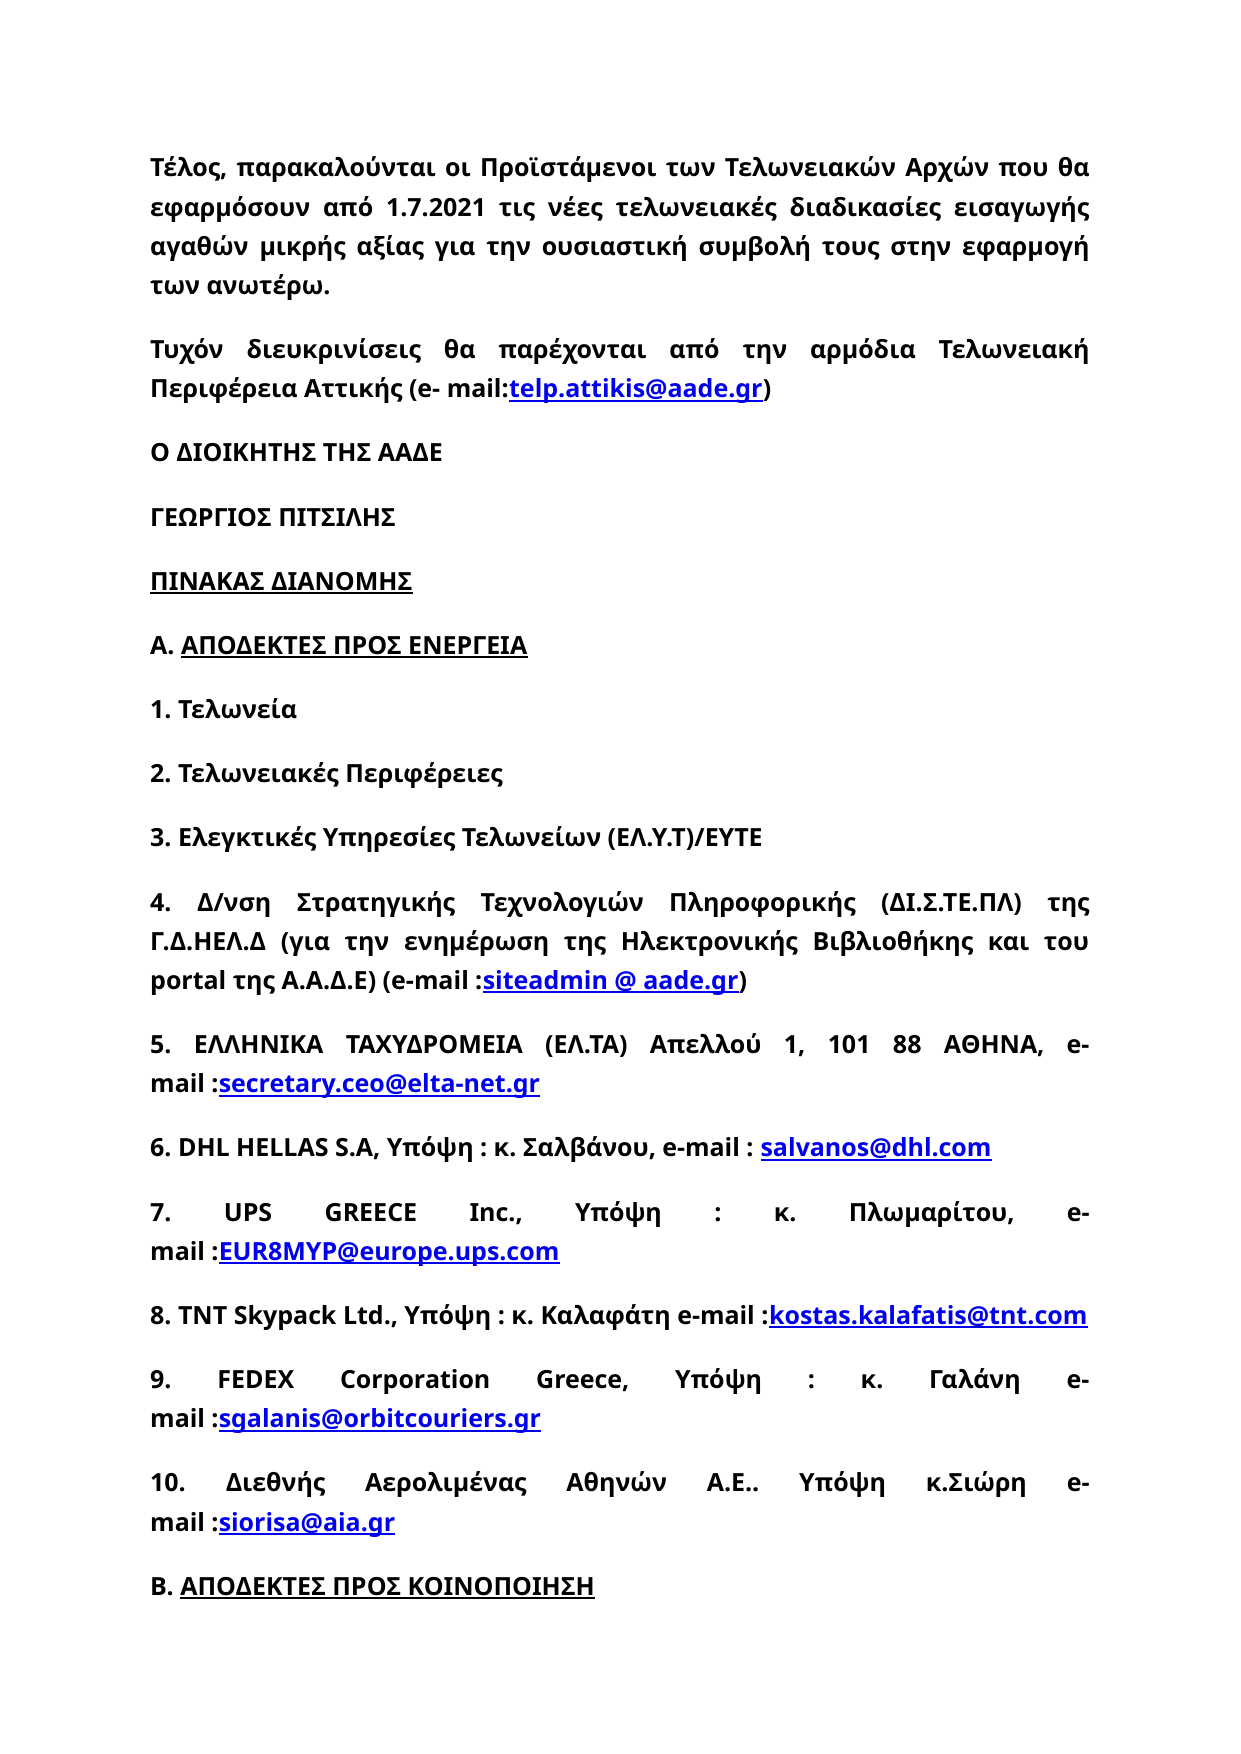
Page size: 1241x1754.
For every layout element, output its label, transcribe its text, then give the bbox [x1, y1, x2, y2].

text Τυχόν διευκρινίσεις θα παρέχονται από την αρμόδια Τελωνειακή Περιφέρεια Αττικής (e- mail:telp.attikis@aade.gr) [150, 332, 1090, 405]
text Α. ΑΠΟΔΕΚΤΕΣ ΠΡΟΣ ΕΝΕΡΓΕΙΑ [150, 627, 1090, 662]
text 4. Δ/νση Στρατηγικής Τεχνολογιών Πληροφορικής (ΔΙ.Σ.ΤΕ.ΠΛ) της Γ.Δ.ΗΕΛ.Δ (για την ενημέρωση της Ηλεκτρονικής Βιβλιοθήκης και του portal της Α.Α.Δ.Ε) (e-mail :siteadmin @ aade.gr) [150, 884, 1090, 997]
text 5. ΕΛΛΗΝΙΚΑ ΤΑΧΥΔΡΟΜΕΙΑ (ΕΛ.ΤΑ) Απελλού 1, 101 88 ΑΘΗΝΑ, e-mail :secretary.ceo@elta-net.gr [150, 1027, 1090, 1100]
text Τέλος, παρακαλούνται οι Προϊστάμενοι των Τελωνειακών Αρχών που θα εφαρμόσουν από 1.7.2021 τις νέες τελωνειακές διαδικασίες εισαγωγής αγαθών μικρής αξίας για την ουσιαστική συμβολή τους στην εφαρμογή των ανωτέρω. [150, 150, 1090, 302]
text 6. DHL HELLAS S.A, Υπόψη : κ. Σαλβάνου, e-mail : salvanos@dhl.com [150, 1130, 1090, 1164]
text 8. TNT Skypack Ltd., Υπόψη : κ. Καλαφάτη e-mail :kostas.kalafatis@tnt.com [150, 1297, 1090, 1332]
text 9. FEDEX Corporation Greece, Υπόψη : κ. Γαλάνη e-mail :sgalanis@orbitcouriers.gr [150, 1362, 1090, 1435]
text ΠΙΝΑΚΑΣ ΔΙΑΝΟΜΗΣ [150, 563, 1090, 597]
text ΓΕΩΡΓΙΟΣ ΠΙΤΣΙΛΗΣ [150, 499, 1090, 533]
text 1. Τελωνεία [150, 692, 1090, 726]
text Ο ΔΙΟΙΚΗΤΗΣ ΤΗΣ ΑΑΔΕ [150, 435, 1090, 469]
text 10. Διεθνής Αερολιμένας Αθηνών A.E.. Υπόψη κ.Σιώρη e-mail :siorisa@aia.gr [150, 1465, 1090, 1538]
text Β. ΑΠΟΔΕΚΤΕΣ ΠΡΟΣ ΚΟΙΝΟΠΟΙΗΣΗ [150, 1568, 1090, 1602]
text 2. Τελωνειακές Περιφέρειες [150, 756, 1090, 790]
text 7. UPS GREECE Inc., Υπόψη : κ. Πλωμαρίτου, e-mail :EUR8MYP@europe.ups.com [150, 1194, 1090, 1267]
text 3. Ελεγκτικές Υπηρεσίες Τελωνείων (ΕΛ.Υ.Τ)/ΕΥΤΕ [150, 820, 1090, 854]
